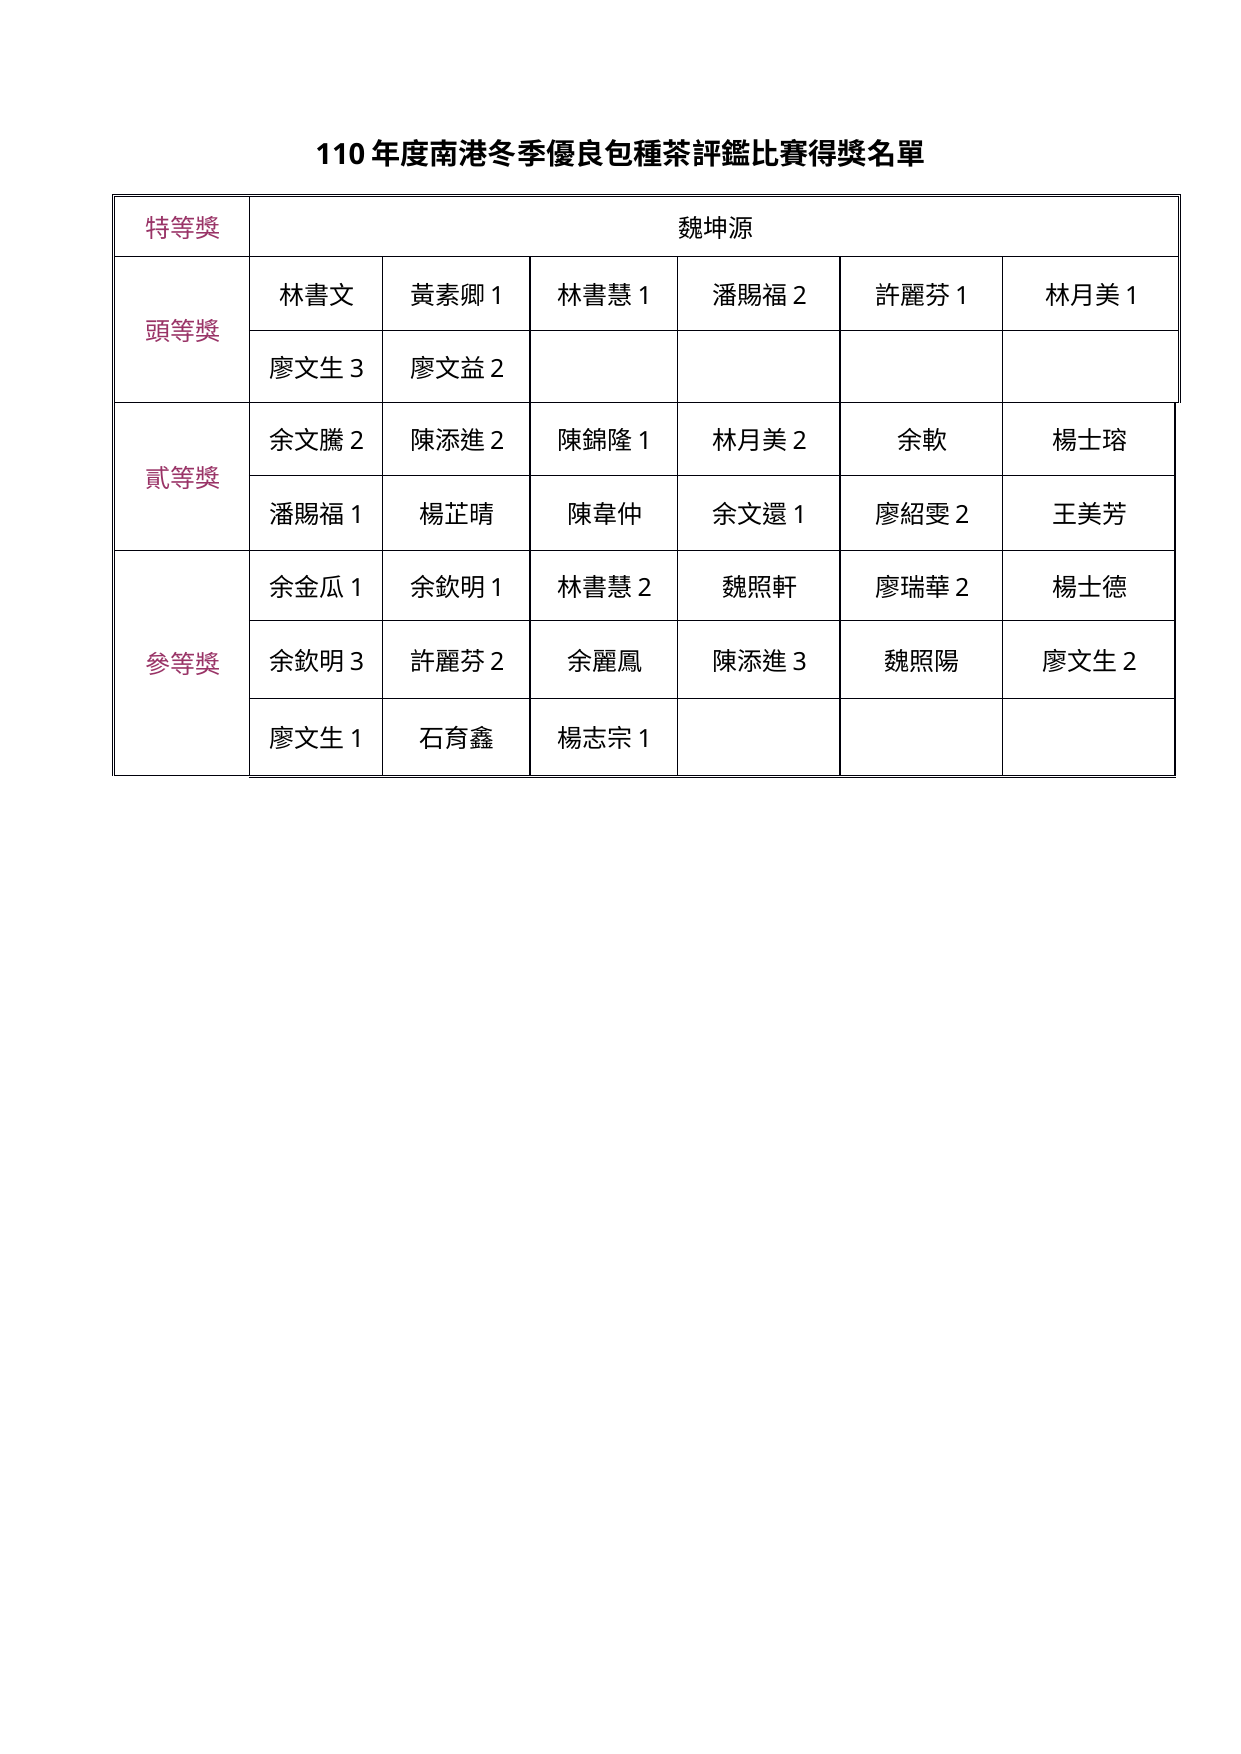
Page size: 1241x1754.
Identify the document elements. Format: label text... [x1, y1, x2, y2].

table_cell [841, 699, 1002, 775]
table_cell 石育鑫 [383, 699, 529, 775]
table_cell 陳添進3 [678, 621, 839, 698]
table_cell 廖紹雯2 [841, 476, 1002, 549]
table_cell 潘賜福2 [678, 257, 839, 330]
table_cell 林書慧2 [531, 551, 677, 620]
table_cell [1176, 620, 1180, 698]
table_cell 林月美2 [678, 403, 839, 475]
table_cell [531, 331, 677, 402]
table_cell 余文還1 [678, 476, 839, 549]
table_cell 陳錦隆1 [531, 403, 677, 475]
table_cell 廖瑞華2 [841, 551, 1002, 620]
table_cell 余文騰2 [250, 403, 382, 475]
table_cell 陳添進2 [383, 403, 529, 475]
table_cell [1176, 475, 1180, 549]
table_cell [678, 699, 839, 775]
table_cell [1176, 402, 1180, 475]
table_cell 黃素卿1 [383, 257, 529, 330]
table_cell 楊士德 [1003, 551, 1174, 620]
table_cell 余軟 [841, 403, 1002, 475]
table_cell 廖文生3 [250, 331, 382, 402]
table_cell 楊士瑢 [1003, 403, 1174, 475]
table_cell 楊芷晴 [383, 476, 529, 549]
table_cell 廖文益2 [383, 331, 529, 402]
table_cell [1003, 331, 1178, 402]
table_cell 余欽明3 [250, 621, 382, 698]
table_cell 魏照軒 [678, 551, 839, 620]
table_cell 余麗鳳 [531, 621, 677, 698]
table_cell [1176, 698, 1180, 775]
table_cell 陳韋仲 [531, 476, 677, 549]
text 110年度南港冬季優良包種茶評鑑比賽得獎名單 [118, 131, 1122, 173]
table_cell [841, 331, 1002, 402]
table_cell [1176, 550, 1180, 620]
table_cell [1003, 699, 1174, 775]
table_cell 廖文生2 [1003, 621, 1174, 698]
table_cell 頭等獎 [115, 257, 249, 402]
table_cell 許麗芬2 [383, 621, 529, 698]
table_cell [678, 331, 839, 402]
table_cell 貳等獎 [115, 403, 249, 549]
table_cell 余欽明1 [383, 551, 529, 620]
table_cell 林月美1 [1003, 257, 1178, 330]
table_header 特等獎 [115, 197, 249, 256]
table_cell 許麗芬1 [841, 257, 1002, 330]
table_cell 林書慧1 [531, 257, 677, 330]
table_cell 楊志宗1 [531, 699, 677, 775]
table_cell 潘賜福1 [250, 476, 382, 549]
table_cell 廖文生1 [250, 699, 382, 775]
table_cell 魏照陽 [841, 621, 1002, 698]
table_header 魏坤源 [250, 197, 1178, 256]
table_cell 余金瓜1 [250, 551, 382, 620]
table_cell 林書文 [250, 257, 382, 330]
table_cell 王美芳 [1003, 476, 1174, 549]
table_cell 參等獎 [115, 551, 249, 775]
